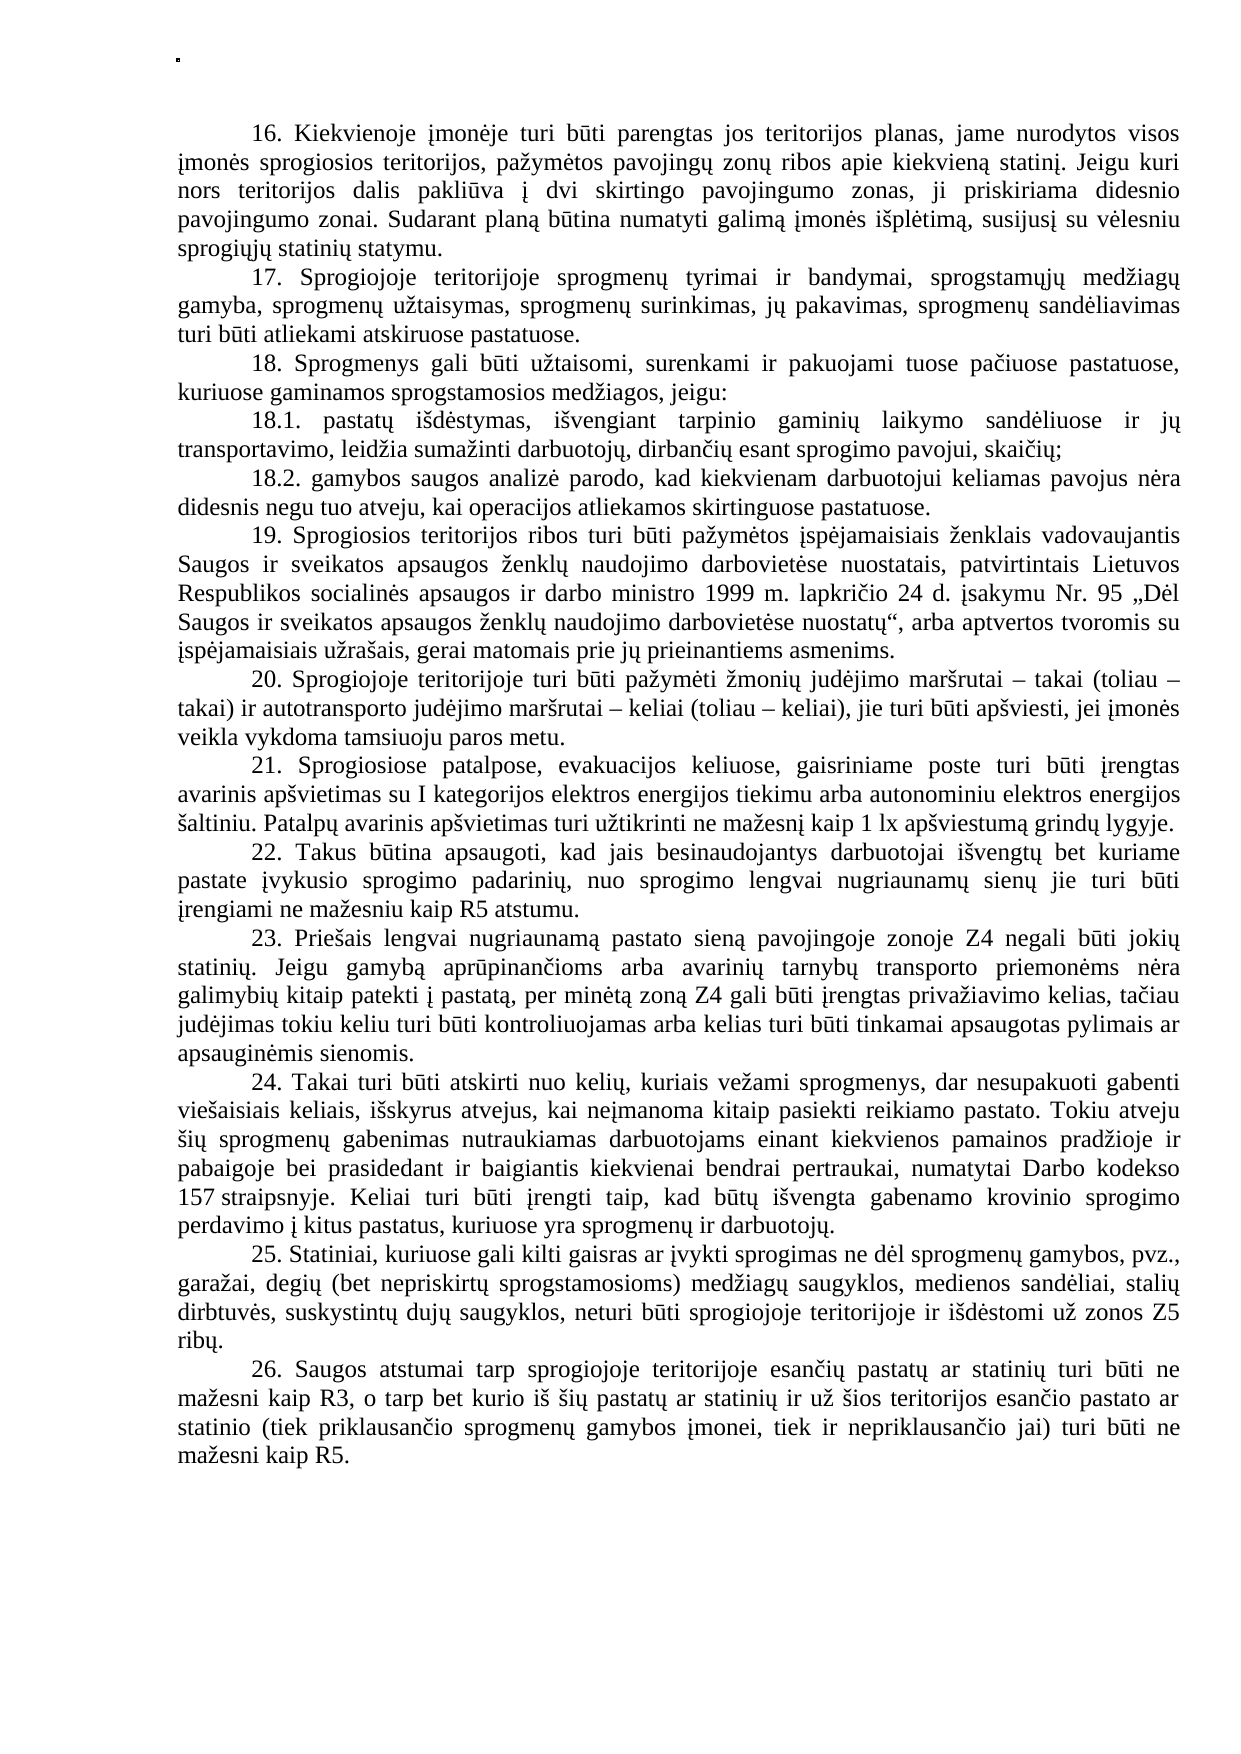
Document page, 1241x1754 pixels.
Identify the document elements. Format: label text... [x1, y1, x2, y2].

text 25. Statiniai, kuriuose gali kilti gaisras ar įvykti sprogimas ne dėl sprogmenų gamybos, pvz., garažai, degių (bet nepriskirtų sprogstamosioms) medžiagų saugyklos, medienos sandėliai, stalių dirbtuvės, suskystintų dujų saugyklos, neturi būti sprogiojoje teritorijoje ir išdėstomi už zonos Z5 ribų. [177, 1239, 1181, 1354]
text 17. Sprogiojoje teritorijoje sprogmenų tyrimai ir bandymai, sprogstamųjų medžiagų gamyba, sprogmenų užtaisymas, sprogmenų surinkimas, jų pakavimas, sprogmenų sandėliavimas turi būti atliekami atskiruose pastatuose. [177, 262, 1181, 348]
text 18.2. gamybos saugos analizė parodo, kad kiekvienam darbuotojui keliamas pavojus nėra didesnis negu tuo atveju, kai operacijos atliekamos skirtinguose pastatuose. [177, 463, 1181, 521]
text 20. Sprogiojoje teritorijoje turi būti pažymėti žmonių judėjimo maršrutai – takai (toliau – takai) ir autotransporto judėjimo maršrutai – keliai (toliau – keliai), jie turi būti apšviesti, jei įmonės veikla vykdoma tamsiuoju paros metu. [177, 664, 1181, 751]
text 19. Sprogiosios teritorijos ribos turi būti pažymėtos įspėjamaisiais ženklais vadovaujantis Saugos ir sveikatos apsaugos ženklų naudojimo darbovietėse nuostatais, patvirtintais Lietuvos Respublikos socialinės apsaugos ir darbo ministro 1999 m. lapkričio 24 d. įsakymu Nr. 95 „Dėl Saugos ir sveikatos apsaugos ženklų naudojimo darbovietėse nuostatų“, arba aptvertos tvoromis su įspėjamaisiais užrašais, gerai matomais prie jų prieinantiems asmenims. [177, 521, 1181, 664]
text 23. Priešais lengvai nugriaunamą pastato sieną pavojingoje zonoje Z4 negali būti jokių statinių. Jeigu gamybą aprūpinančioms arba avarinių tarnybų transporto priemonėms nėra galimybių kitaip patekti į pastatą, per minėtą zoną Z4 gali būti įrengtas privažiavimo kelias, tačiau judėjimas tokiu keliu turi būti kontroliuojamas arba kelias turi būti tinkamai apsaugotas pylimais ar apsauginėmis sienomis. [177, 923, 1181, 1067]
text 18. Sprogmenys gali būti užtaisomi, surenkami ir pakuojami tuose pačiuose pastatuose, kuriuose gaminamos sprogstamosios medžiagos, jeigu: [177, 348, 1181, 406]
text 22. Takus būtina apsaugoti, kad jais besinaudojantys darbuotojai išvengtų bet kuriame pastate įvykusio sprogimo padarinių, nuo sprogimo lengvai nugriaunamų sienų jie turi būti įrengiami ne mažesniu kaip R5 atstumu. [177, 837, 1181, 923]
text 16. Kiekvienoje įmonėje turi būti parengtas jos teritorijos planas, jame nurodytos visos įmonės sprogiosios teritorijos, pažymėtos pavojingų zonų ribos apie kiekvieną statinį. Jeigu kuri nors teritorijos dalis pakliūva į dvi skirtingo pavojingumo zonas, ji priskiriama didesnio pavojingumo zonai. Sudarant planą būtina numatyti galimą įmonės išplėtimą, susijusį su vėlesniu sprogiųjų statinių statymu. [177, 118, 1181, 262]
text 26. Saugos atstumai tarp sprogiojoje teritorijoje esančių pastatų ar statinių turi būti ne mažesni kaip R3, o tarp bet kurio iš šių pastatų ar statinių ir už šios teritorijos esančio pastato ar statinio (tiek priklausančio sprogmenų gamybos įmonei, tiek ir nepriklausančio jai) turi būti ne mažesni kaip R5. [177, 1354, 1181, 1469]
text 24. Takai turi būti atskirti nuo kelių, kuriais vežami sprogmenys, dar nesupakuoti gabenti viešaisiais keliais, išskyrus atvejus, kai neįmanoma kitaip pasiekti reikiamo pastato. Tokiu atveju šių sprogmenų gabenimas nutraukiamas darbuotojams einant kiekvienos pamainos pradžioje ir pabaigoje bei prasidedant ir baigiantis kiekvienai bendrai pertraukai, numatytai Darbo kodekso 157 straipsnyje. Keliai turi būti įrengti taip, kad būtų išvengta gabenamo krovinio sprogimo perdavimo į kitus pastatus, kuriuose yra sprogmenų ir darbuotojų. [177, 1067, 1181, 1239]
text 21. Sprogiosiose patalpose, evakuacijos keliuose, gaisriniame poste turi būti įrengtas avarinis apšvietimas su I kategorijos elektros energijos tiekimu arba autonominiu elektros energijos šaltiniu. Patalpų avarinis apšvietimas turi užtikrinti ne mažesnį kaip 1 lx apšviestumą grindų lygyje. [177, 751, 1181, 837]
text 18.1. pastatų išdėstymas, išvengiant tarpinio gaminių laikymo sandėliuose ir jų transportavimo, leidžia sumažinti darbuotojų, dirbančių esant sprogimo pavojui, skaičių; [177, 406, 1181, 463]
